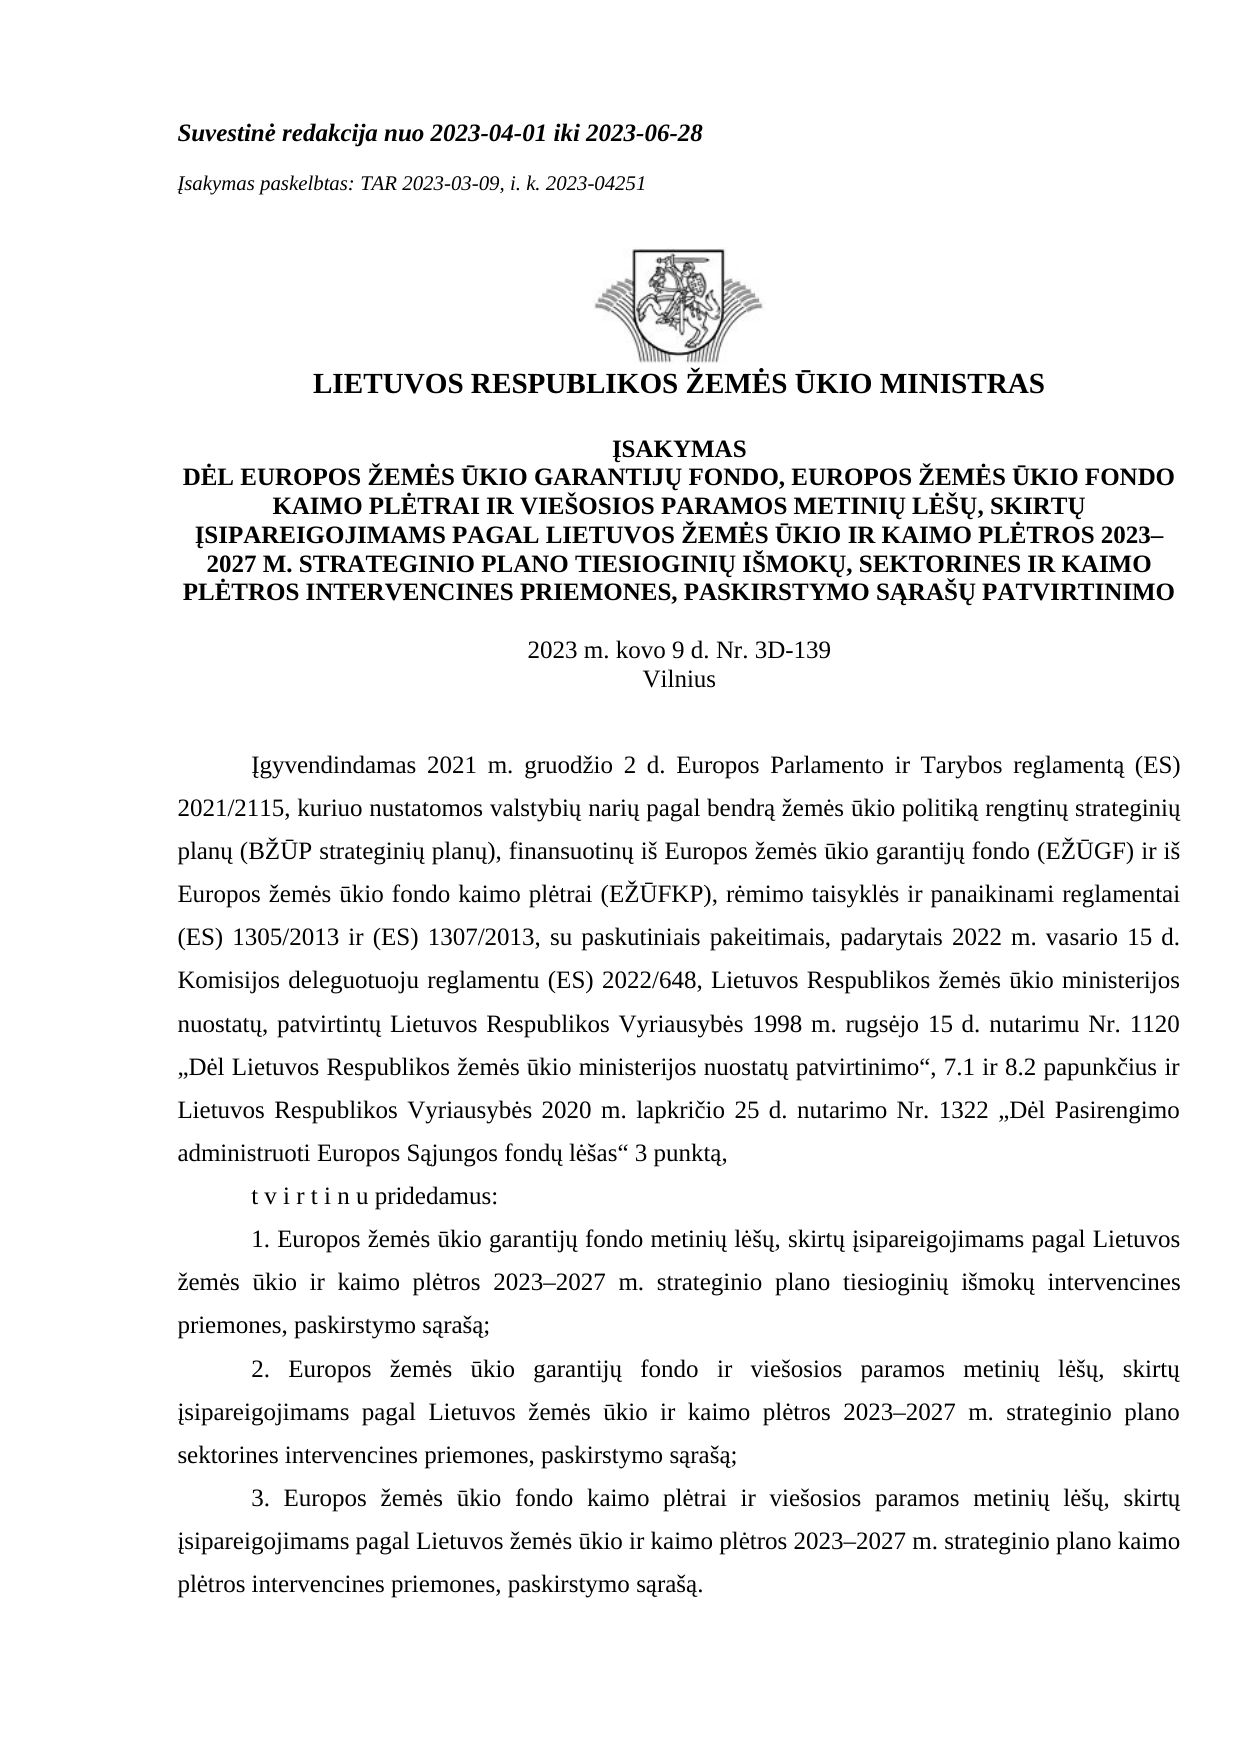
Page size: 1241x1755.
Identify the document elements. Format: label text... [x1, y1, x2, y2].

text 2023 m. kovo 9 d. Nr. 3D-139 [177, 635, 1181, 664]
text Įsakymas paskelbtas: TAR 2023-03-09, i. k. 2023-04251 [177, 171, 1181, 195]
text 2. Europos žemės ūkio garantijų fondo ir viešosios paramos metinių lėšų, skirtų įsipareigojimams pagal Lietuvos žemės ūkio ir kaimo plėtros 2023–2027 m. strateginio plano sektorines intervencines priemones, paskirstymo sąrašą; [177, 1354, 1181, 1469]
text LIETUVOS RESPUBLIKOS ŽEMĖS ŪKIO MINISTRAS [177, 367, 1181, 400]
text 3. Europos žemės ūkio fondo kaimo plėtrai ir viešosios paramos metinių lėšų, skirtų įsipareigojimams pagal Lietuvos žemės ūkio ir kaimo plėtros 2023–2027 m. strateginio plano kaimo plėtros intervencines priemones, paskirstymo sąrašą. [177, 1483, 1181, 1598]
text Įgyvendindamas 2021 m. gruodžio 2 d. Europos Parlamento ir Tarybos reglamentą (ES) 2021/2115, kuriuo nustatomos valstybių narių pagal bendrą žemės ūkio politiką rengtinų strateginių planų (BŽŪP strateginių planų), finansuotinų iš Europos žemės ūkio garantijų fondo (EŽŪGF) ir iš Europos žemės ūkio fondo kaimo plėtrai (EŽŪFKP), rėmimo taisyklės ir panaikinami reglamentai (ES) 1305/2013 ir (ES) 1307/2013, su paskutiniais pakeitimais, padarytais 2022 m. vasario 15 d. Komisijos deleguotuoju reglamentu (ES) 2022/648, Lietuvos Respublikos žemės ūkio ministerijos nuostatų, patvirtintų Lietuvos Respublikos Vyriausybės 1998 m. rugsėjo 15 d. nutarimu Nr. 1120 „Dėl Lietuvos Respublikos žemės ūkio ministerijos nuostatų patvirtinimo“, 7.1 ir 8.2 papunkčius ir Lietuvos Respublikos Vyriausybės 2020 m. lapkričio 25 d. nutarimo Nr. 1322 „Dėl Pasirengimo administruoti Europos Sąjungos fondų lėšas“ 3 punktą, [177, 750, 1181, 1167]
text t v i r t i n u pridedamus: [177, 1181, 1181, 1210]
text DĖL EUROPOS ŽEMĖS ŪKIO GARANTIJŲ FONDO, EUROPOS ŽEMĖS ŪKIO FONDO KAIMO PLĖTRAI IR VIEŠOSIOS PARAMOS METINIŲ LĖŠŲ, SKIRTŲ ĮSIPAREIGOJIMAMS PAGAL LIETUVOS ŽEMĖS ŪKIO IR KAIMO PLĖTROS 2023–2027 M. STRATEGINIO PLANO TIESIOGINIŲ IŠMOKŲ, SEKTORINES IR KAIMO PLĖTROS INTERVENCINES PRIEMONES, PASKIRSTYMO SĄRAŠŲ PATVIRTINIMO [177, 462, 1181, 606]
text ĮSAKYMAS [177, 434, 1181, 462]
text Suvestinė redakcija nuo 2023-04-01 iki 2023-06-28 [177, 118, 1181, 147]
text Vilnius [177, 664, 1181, 692]
text 1. Europos žemės ūkio garantijų fondo metinių lėšų, skirtų įsipareigojimams pagal Lietuvos žemės ūkio ir kaimo plėtros 2023–2027 m. strateginio plano tiesioginių išmokų intervencines priemones, paskirstymo sąrašą; [177, 1224, 1181, 1339]
